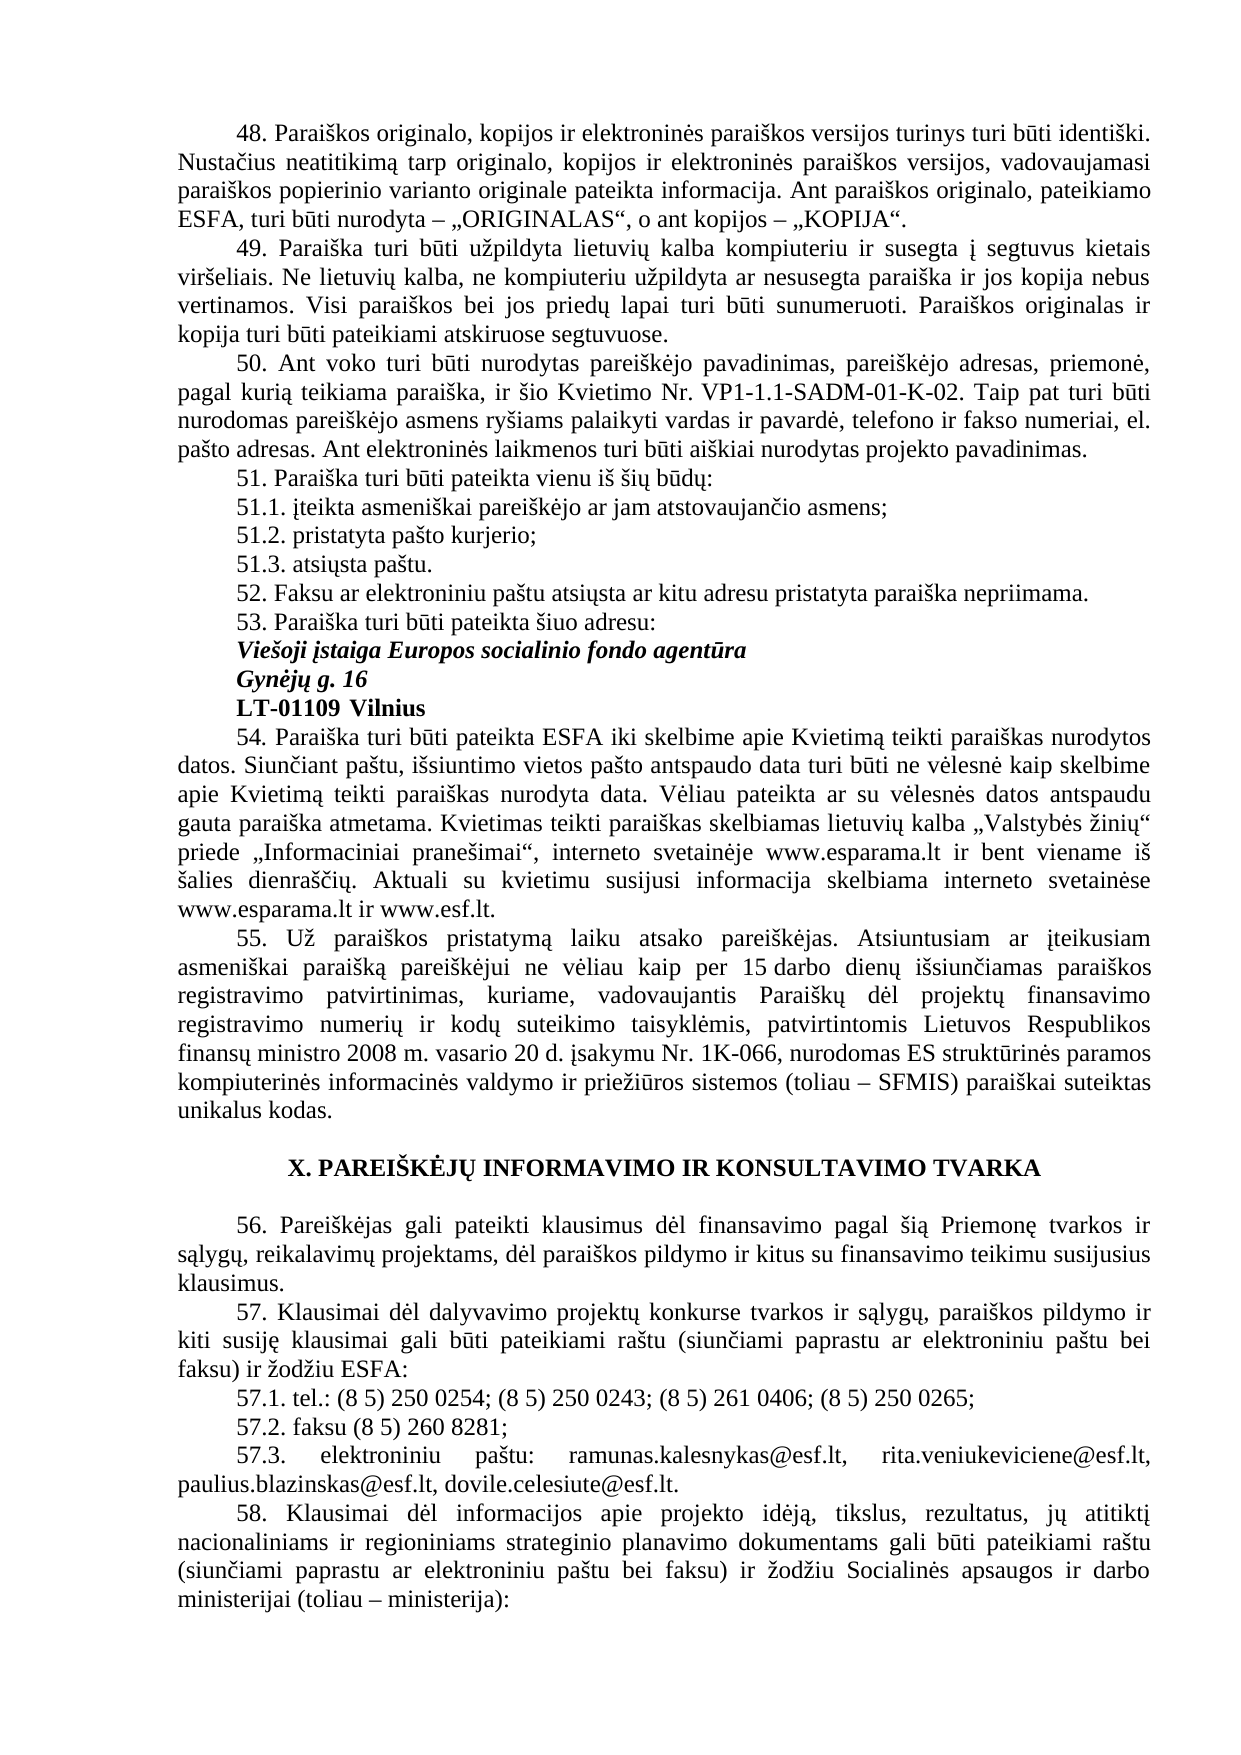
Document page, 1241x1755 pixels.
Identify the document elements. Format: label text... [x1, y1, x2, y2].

text 53. Paraiška turi būti pateikta šiuo adresu: [177, 607, 1152, 636]
text 48. Paraiškos originalo, kopijos ir elektroninės paraiškos versijos turinys turi būti identiški. Nustačius neatitikimą tarp originalo, kopijos ir elektroninės paraiškos versijos, vadovaujamasi paraiškos popierinio varianto originale pateikta informacija. Ant paraiškos originalo, pateikiamo ESFA, turi būti nurodyta – „ORIGINALAS“, o ant kopijos – „KOPIJA“. [177, 118, 1152, 233]
text 54. Paraiška turi būti pateikta ESFA iki skelbime apie Kvietimą teikti paraiškas nurodytos datos. Siunčiant paštu, išsiuntimo vietos pašto antspaudo data turi būti ne vėlesnė kaip skelbime apie Kvietimą teikti paraiškas nurodyta data. Vėliau pateikta ar su vėlesnės datos antspaudu gauta paraiška atmetama. Kvietimas teikti paraiškas skelbiamas lietuvių kalba „Valstybės žinių“ priede „Informaciniai pranešimai“, interneto svetainėje www.esparama.lt ir bent viename iš šalies dienraščių. Aktuali su kvietimu susijusi informacija skelbiama interneto svetainėse www.esparama.lt ir www.esf.lt. [177, 722, 1152, 923]
text LT-01109 Vilnius [177, 693, 1152, 722]
text 51.2. pristatyta pašto kurjerio; [177, 521, 1152, 549]
text 51.1. įteikta asmeniškai pareiškėjo ar jam atstovaujančio asmens; [177, 492, 1152, 521]
text 57. Klausimai dėl dalyvavimo projektų konkurse tvarkos ir sąlygų, paraiškos pildymo ir kiti susiję klausimai gali būti pateikiami raštu (siunčiami paprastu ar elektroniniu paštu bei faksu) ir žodžiu ESFA: [177, 1297, 1152, 1383]
text 58. Klausimai dėl informacijos apie projekto idėją, tikslus, rezultatus, jų atitiktį nacionaliniams ir regioniniams strateginio planavimo dokumentams gali būti pateikiami raštu (siunčiami paprastu ar elektroniniu paštu bei faksu) ir žodžiu Socialinės apsaugos ir darbo ministerijai (toliau – ministerija): [177, 1498, 1152, 1613]
text 55. Už paraiškos pristatymą laiku atsako pareiškėjas. Atsiuntusiam ar įteikusiam asmeniškai paraišką pareiškėjui ne vėliau kaip per 15 darbo dienų išsiunčiamas paraiškos registravimo patvirtinimas, kuriame, vadovaujantis Paraiškų dėl projektų finansavimo registravimo numerių ir kodų suteikimo taisyklėmis, patvirtintomis Lietuvos Respublikos finansų ministro 2008 m. vasario 20 d. įsakymu Nr. 1K-066, nurodomas ES struktūrinės paramos kompiuterinės informacinės valdymo ir priežiūros sistemos (toliau – SFMIS) paraiškai suteiktas unikalus kodas. [177, 923, 1152, 1124]
text 50. Ant voko turi būti nurodytas pareiškėjo pavadinimas, pareiškėjo adresas, priemonė, pagal kurią teikiama paraiška, ir šio Kvietimo Nr. VP1-1.1-SADM-01-K-02. Taip pat turi būti nurodomas pareiškėjo asmens ryšiams palaikyti vardas ir pavardė, telefono ir fakso numeriai, el. pašto adresas. Ant elektroninės laikmenos turi būti aiškiai nurodytas projekto pavadinimas. [177, 348, 1152, 463]
text 56. Pareiškėjas gali pateikti klausimus dėl finansavimo pagal šią Priemonę tvarkos ir sąlygų, reikalavimų projektams, dėl paraiškos pildymo ir kitus su finansavimo teikimu susijusius klausimus. [177, 1211, 1152, 1297]
text 51. Paraiška turi būti pateikta vienu iš šių būdų: [177, 463, 1152, 492]
text 49. Paraiška turi būti užpildyta lietuvių kalba kompiuteriu ir susegta į segtuvus kietais viršeliais. Ne lietuvių kalba, ne kompiuteriu užpildyta ar nesusegta paraiška ir jos kopija nebus vertinamos. Visi paraiškos bei jos priedų lapai turi būti sunumeruoti. Paraiškos originalas ir kopija turi būti pateikiami atskiruose segtuvuose. [177, 233, 1152, 348]
text 57.2. faksu (8 5) 260 8281; [177, 1412, 1152, 1441]
text 57.3. elektroniniu paštu: ramunas.kalesnykas@esf.lt, rita.veniukeviciene@esf.lt, paulius.blazinskas@esf.lt, dovile.celesiute@esf.lt. [177, 1441, 1152, 1498]
text X. PAREIŠKĖJŲ INFORMAVIMO IR KONSULTAVIMO TVARKA [177, 1153, 1152, 1182]
text 52. Faksu ar elektroniniu paštu atsiųsta ar kitu adresu pristatyta paraiška nepriimama. [177, 578, 1152, 607]
text Viešoji įstaiga Europos socialinio fondo agentūra [177, 636, 1152, 664]
text Gynėjų g. 16 [177, 664, 1152, 693]
text 51.3. atsiųsta paštu. [177, 549, 1152, 578]
text 57.1. tel.: (8 5) 250 0254; (8 5) 250 0243; (8 5) 261 0406; (8 5) 250 0265; [177, 1383, 1152, 1412]
